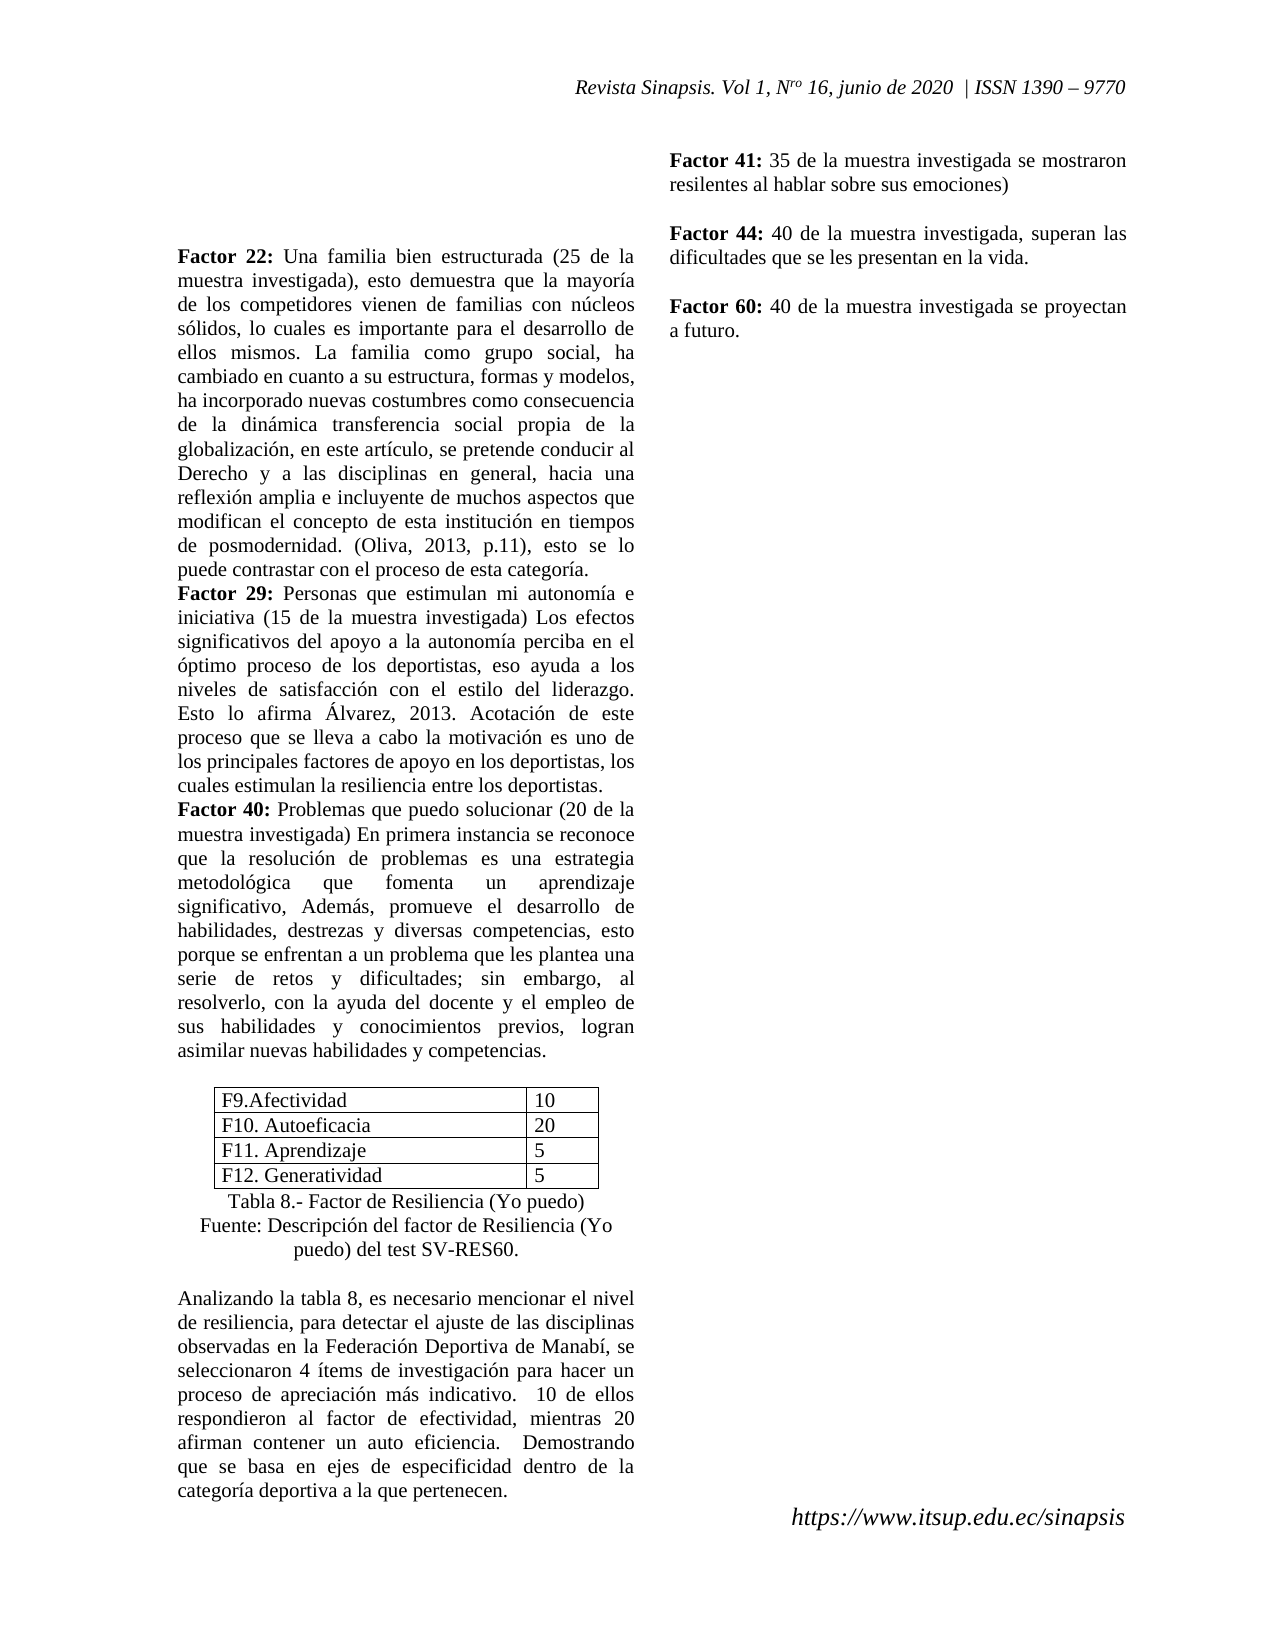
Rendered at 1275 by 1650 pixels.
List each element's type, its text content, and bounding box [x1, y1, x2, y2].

text Factor 44: 40 de la muestra investigada, superan las dificultades que se les presentan en la vida. [669, 221, 1127, 269]
text Factor 22: Una familia bien estructurada (25 de la muestra investigada), esto demuestra que la mayoría de los competidores vienen de familias con núcleos sólidos, lo cuales es importante para el desarrollo de ellos mismos. La familia como grupo social, ha cambiado en cuanto a su estructura, formas y modelos, ha incorporado nuevas costumbres como consecuencia de la dinámica transferencia social propia de la globalización, en este artículo, se pretende conducir al Derecho y a las disciplinas en general, hacia una reflexión amplia e incluyente de muchos aspectos que modifican el concepto de esta institución en tiempos de posmodernidad. (Oliva, 2013, p.11), esto se lo puede contrastar con el proceso de esta categoría. [177, 244, 635, 581]
table_header 10 [527, 1088, 598, 1112]
table_cell F11. Aprendizaje [215, 1138, 526, 1162]
text Factor 40: Problemas que puedo solucionar (20 de la muestra investigada) En primera instancia se reconoce que la resolución de problemas es una estrategia metodológica que fomenta un aprendizaje significativo, Además, promueve el desarrollo de habilidades, destrezas y diversas competencias, esto porque se enfrentan a un problema que les plantea una serie de retos y dificultades; sin embargo, al resolverlo, con la ayuda del docente y el empleo de sus habilidades y conocimientos previos, logran asimilar nuevas habilidades y competencias. [177, 797, 635, 1062]
table_cell F12. Generatividad [215, 1164, 526, 1187]
text Analizando la tabla 8, es necesario mencionar el nivel de resiliencia, para detectar el ajuste de las disciplinas observadas en la Federación Deportiva de Manabí, se seleccionaron 4 ítems de investigación para hacer un proceso de apreciación más indicativo. 10 de ellos respondieron al factor de efectividad, mientras 20 afirman contener un auto eficiencia. Demostrando que se basa en ejes de especificidad dentro de la categoría deportiva a la que pertenecen. [177, 1286, 635, 1502]
table_cell 5 [527, 1164, 598, 1187]
table_cell 5 [527, 1138, 598, 1162]
table_cell F10. Autoeficacia [215, 1113, 526, 1137]
text Factor 41: 35 de la muestra investigada se mostraron resilentes al hablar sobre sus emociones) [669, 148, 1127, 196]
text Tabla 8.- Factor de Resiliencia (Yo puedo) [177, 1188, 635, 1213]
table_cell 20 [527, 1113, 598, 1137]
table_header F9.Afectividad [215, 1088, 526, 1112]
text Factor 60: 40 de la muestra investigada se proyectan a futuro. [669, 294, 1127, 342]
text Fuente: Descripción del factor de Resiliencia (Yo puedo) del test SV-RES60. [177, 1213, 635, 1261]
text Factor 29: Personas que estimulan mi autonomía e iniciativa (15 de la muestra investigada) Los efectos significativos del apoyo a la autonomía perciba en el óptimo proceso de los deportistas, eso ayuda a los niveles de satisfacción con el estilo del liderazgo. Esto lo afirma Álvarez, 2013. Acotación de este proceso que se lleva a cabo la motivación es uno de los principales factores de apoyo en los deportistas, los cuales estimulan la resiliencia entre los deportistas. [177, 581, 635, 797]
